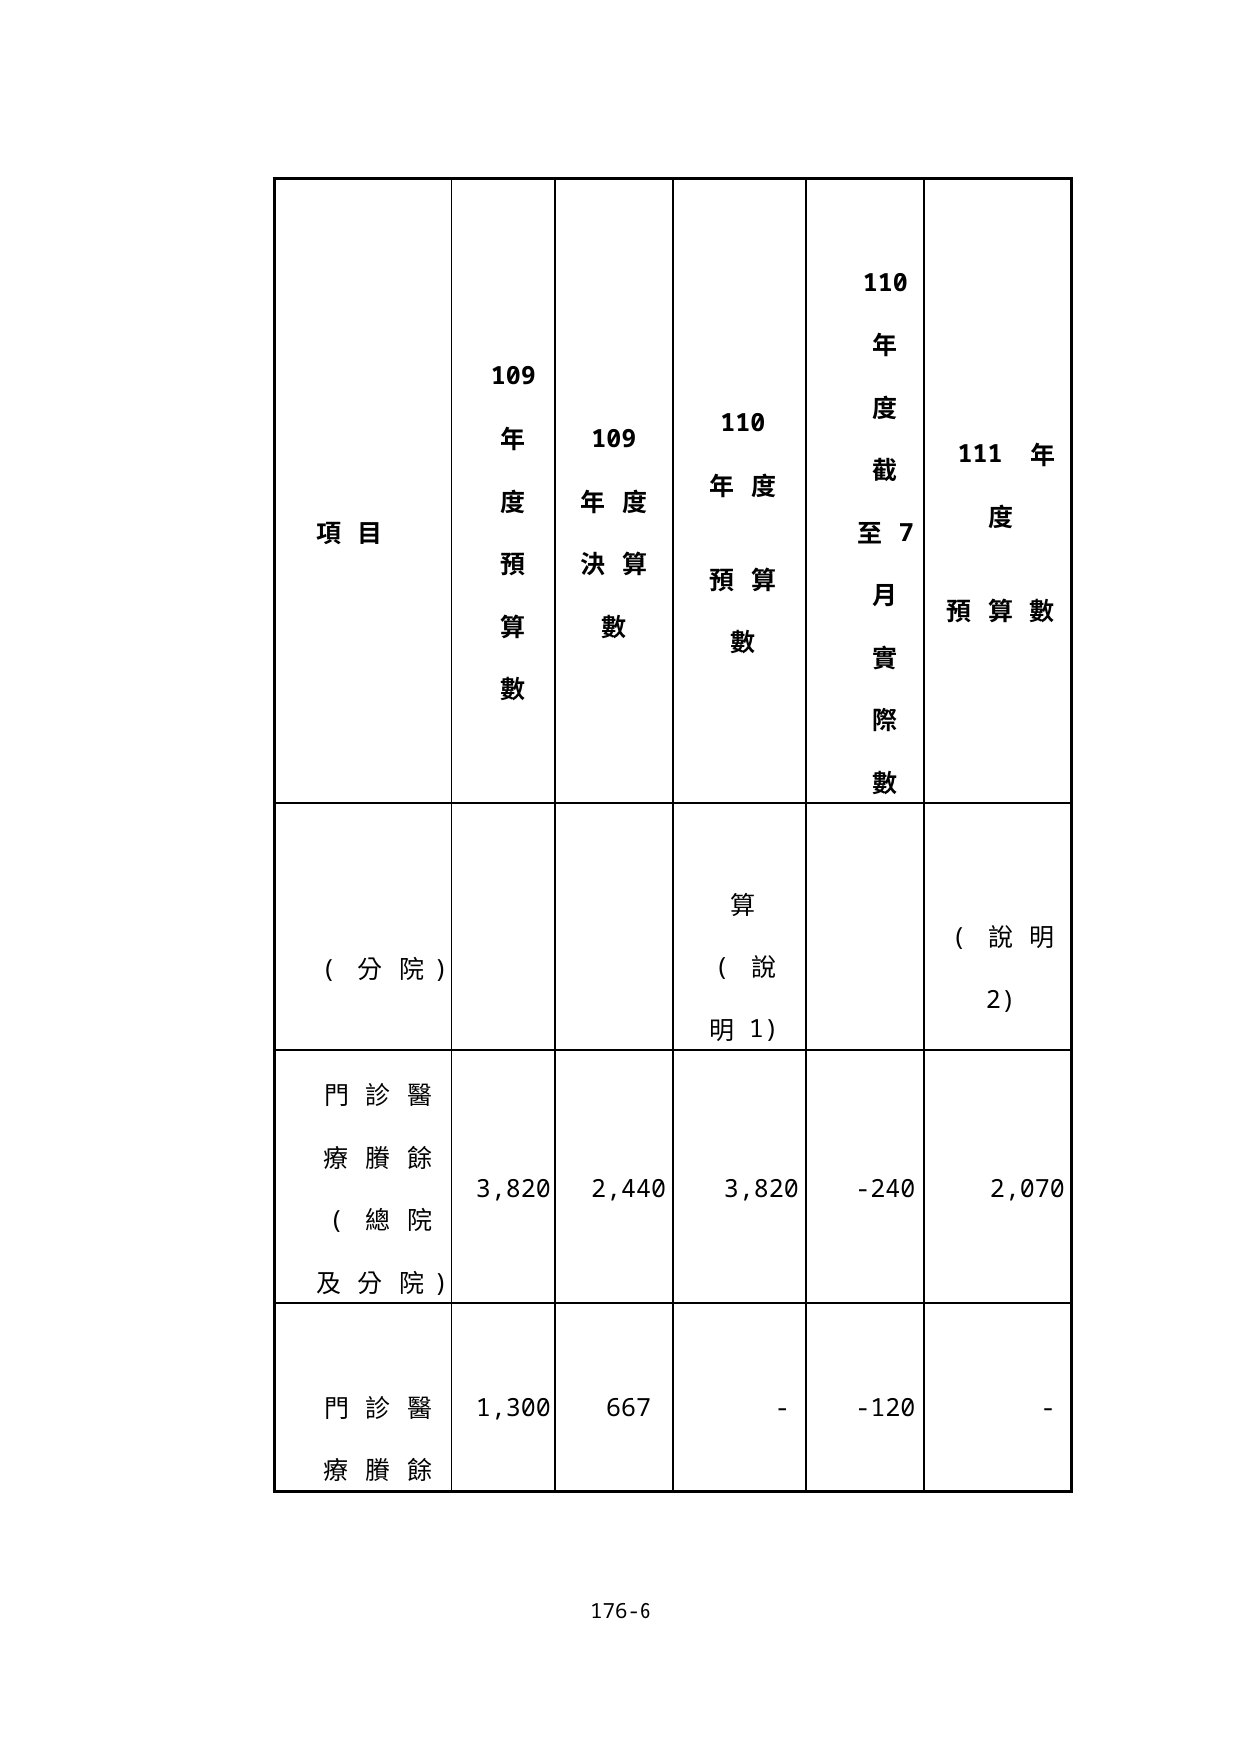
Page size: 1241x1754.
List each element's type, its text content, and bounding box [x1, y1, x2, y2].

table_cell 2,070 [925, 1051, 1070, 1302]
table_header 110年度截至7月實際數 [807, 180, 923, 802]
table_cell 2,440 [556, 1051, 672, 1302]
table_cell -240 [807, 1051, 923, 1302]
table_cell 算 (說明1) [674, 804, 805, 1049]
table_header 109年度決算數 [556, 180, 672, 802]
table_cell [556, 804, 672, 1049]
table_cell 3,820 [452, 1051, 554, 1302]
table_cell [452, 804, 554, 1049]
table_header 項目 [276, 180, 451, 802]
table_cell 門診醫療賸餘(總院及分院) [276, 1051, 451, 1302]
table_cell - [674, 1304, 805, 1490]
table_cell (分院) [276, 804, 451, 1049]
table_cell -120 [807, 1304, 923, 1490]
table_cell 3,820 [674, 1051, 805, 1302]
table_cell [807, 804, 923, 1049]
table_cell - [925, 1304, 1070, 1490]
table_header 110年度 預算數 [674, 180, 805, 802]
table_cell 667 [556, 1304, 672, 1490]
table_cell 門診醫療賸餘 [276, 1304, 451, 1490]
table_header 109年度預算數 [452, 180, 554, 802]
table_cell 1,300 [452, 1304, 554, 1490]
table_header 111年度 預算數 [925, 180, 1070, 802]
table_cell (說明2) [925, 804, 1070, 1049]
